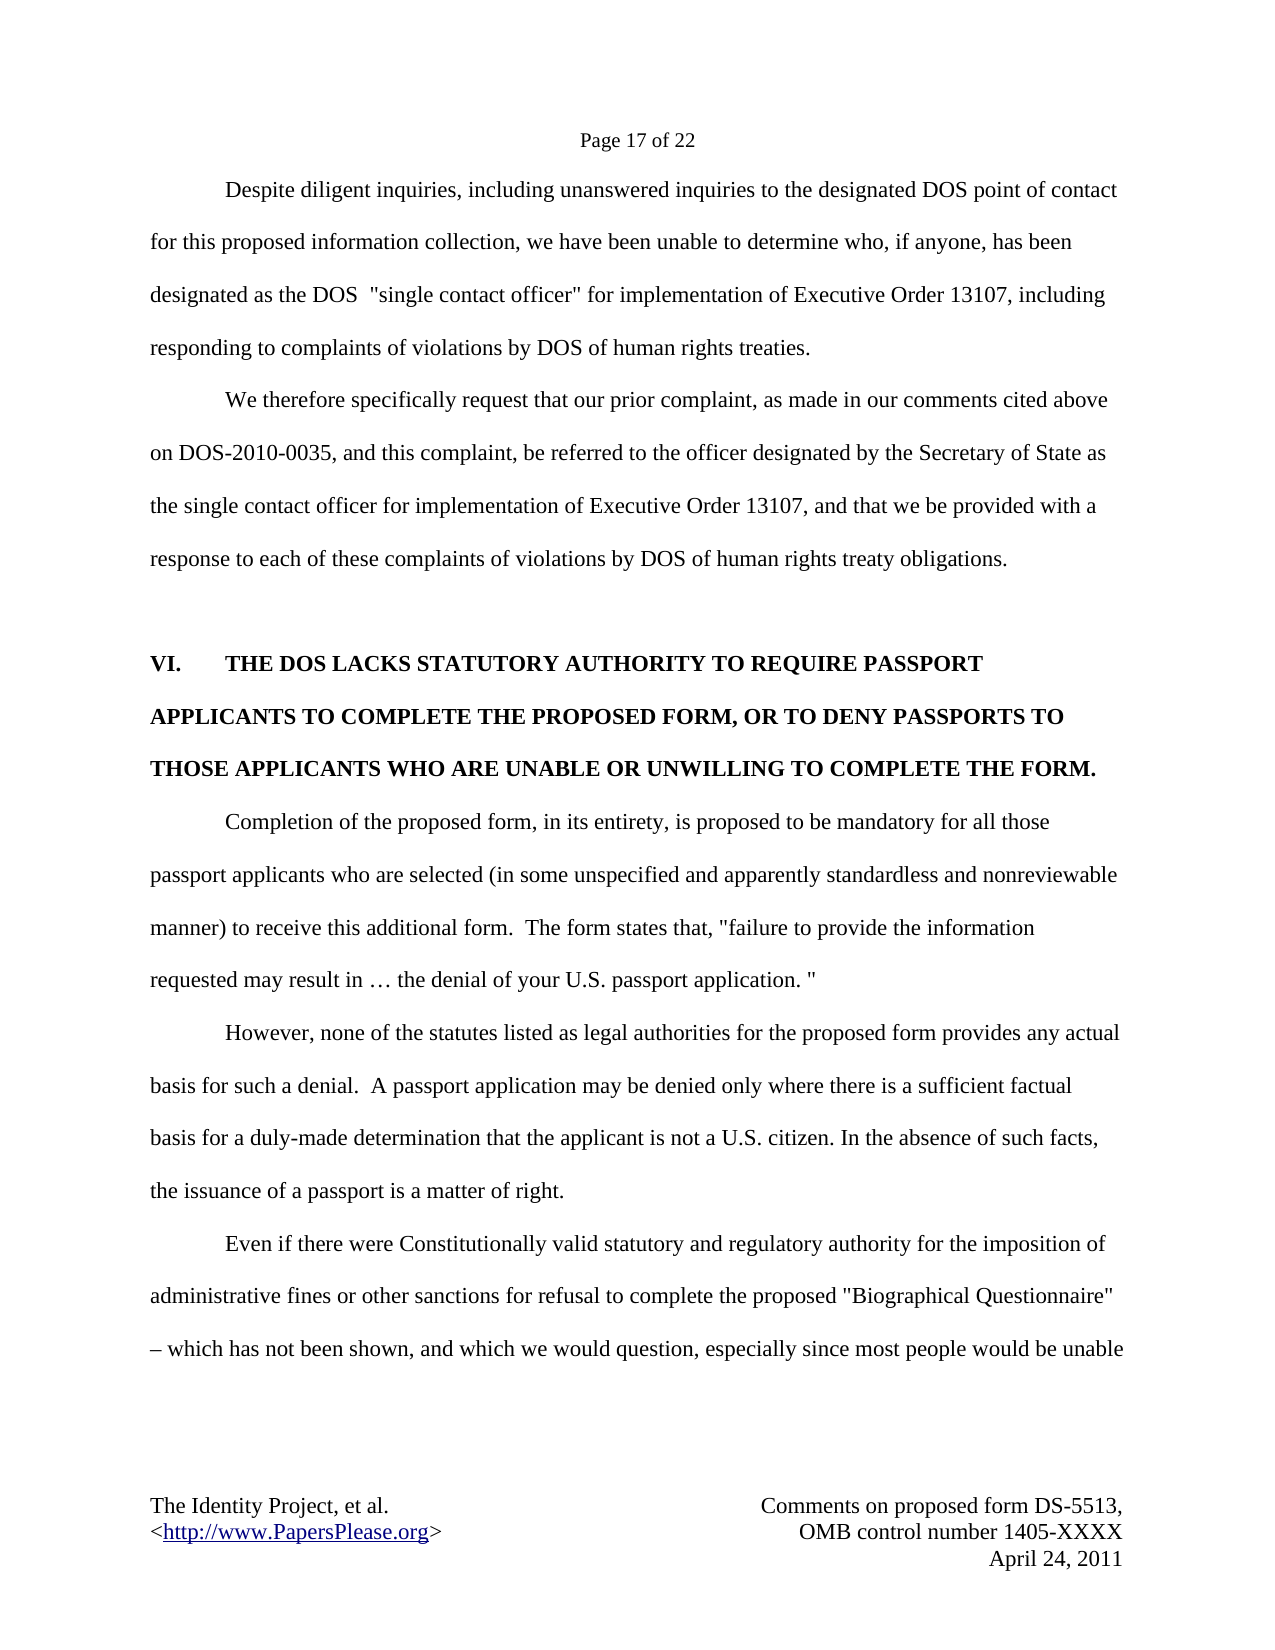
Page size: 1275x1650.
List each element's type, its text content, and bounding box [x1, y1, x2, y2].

text However, none of the statutes listed as legal authorities for the proposed form provides any actual basis for such a denial. A passport application may be denied only where there is a sufficient factual basis for a duly-made determination that the applicant is not a U.S. citizen. In the absence of such facts, the issuance of a passport is a matter of right. [150, 1019, 1125, 1203]
text Despite diligent inquiries, including unanswered inquiries to the designated DOS point of contact for this proposed information collection, we have been unable to determine who, if anyone, has been designated as the DOS "single contact officer" for implementation of Executive Order 13107, including responding to complaints of violations by DOS of human rights treaties. [150, 176, 1125, 360]
list THE DOS LACKS STATUTORY AUTHORITY TO REQUIRE PASSPORT APPLICANTS TO COMPLETE THE PROPOSED FORM, OR TO DENY PASSPORTS TO THOSE APPLICANTS WHO ARE UNABLE OR UNWILLING TO COMPLETE THE FORM. [150, 650, 1125, 782]
text Completion of the proposed form, in its entirety, is proposed to be mandatory for all those passport applicants who are selected (in some unspecified and apparently standardless and nonreviewable manner) to receive this additional form. The form states that, "failure to provide the information requested may result in … the denial of your U.S. passport application. " [150, 808, 1125, 993]
text Even if there were Constitutionally valid statutory and regulatory authority for the imposition of administrative fines or other sanctions for refusal to complete the proposed "Biographical Questionnaire" – which has not been shown, and which we would question, especially since most people would be unable [150, 1230, 1125, 1362]
text We therefore specifically request that our prior complaint, as made in our comments cited above on DOS-2010-0035, and this complaint, be referred to the officer designated by the Secretary of State as the single contact officer for implementation of Executive Order 13107, and that we be provided with a response to each of these complaints of violations by DOS of human rights treaty obligations. [150, 387, 1125, 571]
